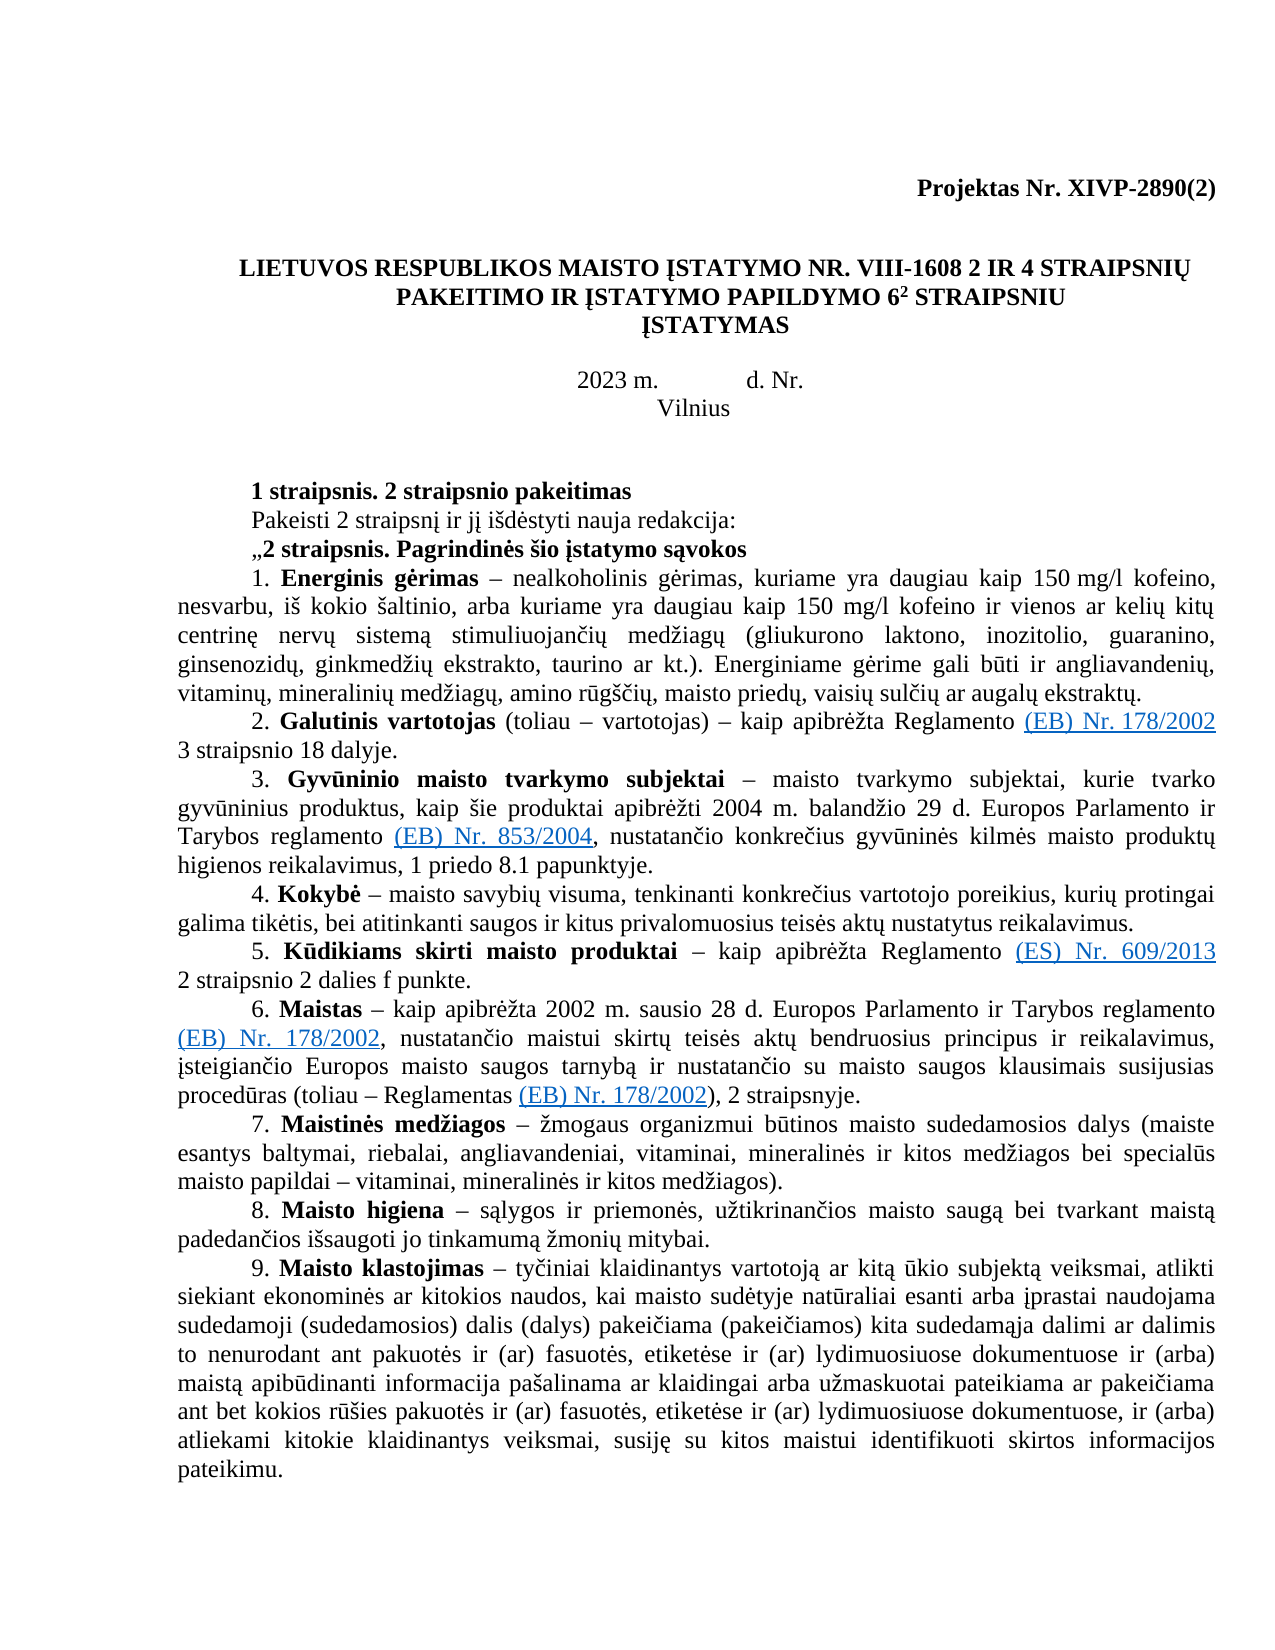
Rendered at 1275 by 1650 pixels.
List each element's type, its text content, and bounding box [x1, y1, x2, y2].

text 4. Kokybė – maisto savybių visuma, tenkinanti konkrečius vartotojo poreikius, kurių protingai galima tikėtis, bei atitinkanti saugos ir kitus privalomuosius teisės aktų nustatytus reikalavimus. [177, 879, 1216, 936]
text LIETUVOS RESPUBLIKOS MAISTO ĮSTATYMO NR. VIII-1608 2 IR 4 STRAIPSNIŲ PAKEITIMO IR ĮSTATYMO PAPILDYMO 62 STRAIPSNIU [215, 253, 1216, 311]
text 6. Maistas – kaip apibrėžta 2002 m. sausio 28 d. Europos Parlamento ir Tarybos reglamento (EB) Nr. 178/2002, nustatančio maistui skirtų teisės aktų bendruosius principus ir reikalavimus, įsteigiančio Europos maisto saugos tarnybą ir nustatančio su maisto saugos klausimais susijusias procedūras (toliau – Reglamentas (EB) Nr. 178/2002), 2 straipsnyje. [177, 994, 1216, 1109]
text Pakeisti 2 straipsnį ir jį išdėstyti nauja redakcija: [177, 505, 1216, 534]
text Projektas Nr. XIVP-2890(2) [177, 173, 1216, 202]
text 3. Gyvūninio maisto tvarkymo subjektai – maisto tvarkymo subjektai, kurie tvarko gyvūninius produktus, kaip šie produktai apibrėžti 2004 m. balandžio 29 d. Europos Parlamento ir Tarybos reglamento (EB) Nr. 853/2004, nustatančio konkrečius gyvūninės kilmės maisto produktų higienos reikalavimus, 1 priedo 8.1 papunktyje. [177, 764, 1216, 879]
text 8. Maisto higiena – sąlygos ir priemonės, užtikrinančios maisto saugą bei tvarkant maistą padedančios išsaugoti jo tinkamumą žmonių mitybai. [177, 1195, 1216, 1253]
text 1 straipsnis. 2 straipsnio pakeitimas [177, 476, 1216, 505]
text „2 straipsnis. Pagrindinės šio įstatymo sąvokos [177, 534, 1216, 563]
text 9. Maisto klastojimas – tyčiniai klaidinantys vartotoją ar kitą ūkio subjektą veiksmai, atlikti siekiant ekonominės ar kitokios naudos, kai maisto sudėtyje natūraliai esanti arba įprastai naudojama sudedamoji (sudedamosios) dalis (dalys) pakeičiama (pakeičiamos) kita sudedamąja dalimi ar dalimis to nenurodant ant pakuotės ir (ar) fasuotės, etiketėse ir (ar) lydimuosiuose dokumentuose ir (arba) maistą apibūdinanti informacija pašalinama ar klaidingai arba užmaskuotai pateikiama ar pakeičiama ant bet kokios rūšies pakuotės ir (ar) fasuotės, etiketėse ir (ar) lydimuosiuose dokumentuose, ir (arba) atliekami kitokie klaidinantys veiksmai, susiję su kitos maistui identifikuoti skirtos informacijos pateikimu. [177, 1253, 1216, 1483]
text 7. Maistinės medžiagos – žmogaus organizmui būtinos maisto sudedamosios dalys (maiste esantys baltymai, riebalai, angliavandeniai, vitaminai, mineralinės ir kitos medžiagos bei specialūs maisto papildai – vitaminai, mineralinės ir kitos medžiagos). [177, 1109, 1216, 1195]
text 5. Kūdikiams skirti maisto produktai – kaip apibrėžta Reglamento (ES) Nr. 609/2013 2 straipsnio 2 dalies f punkte. [177, 936, 1216, 994]
text Vilnius [177, 393, 1216, 422]
text ĮSTATYMAS [215, 311, 1216, 339]
text 2023 m. d. Nr. [177, 365, 1216, 393]
text 1. Energinis gėrimas – nealkoholinis gėrimas, kuriame yra daugiau kaip 150 mg/l kofeino, nesvarbu, iš kokio šaltinio, arba kuriame yra daugiau kaip 150 mg/l kofeino ir vienos ar kelių kitų centrinę nervų sistemą stimuliuojančių medžiagų (gliukurono laktono, inozitolio, guaranino, ginsenozidų, ginkmedžių ekstrakto, taurino ar kt.). Energiniame gėrime gali būti ir angliavandenių, vitaminų, mineralinių medžiagų, amino rūgščių, maisto priedų, vaisių sulčių ar augalų ekstraktų. [177, 563, 1216, 706]
text 2. Galutinis vartotojas (toliau – vartotojas) – kaip apibrėžta Reglamento (EB) Nr. 178/2002 3 straipsnio 18 dalyje. [177, 706, 1216, 764]
